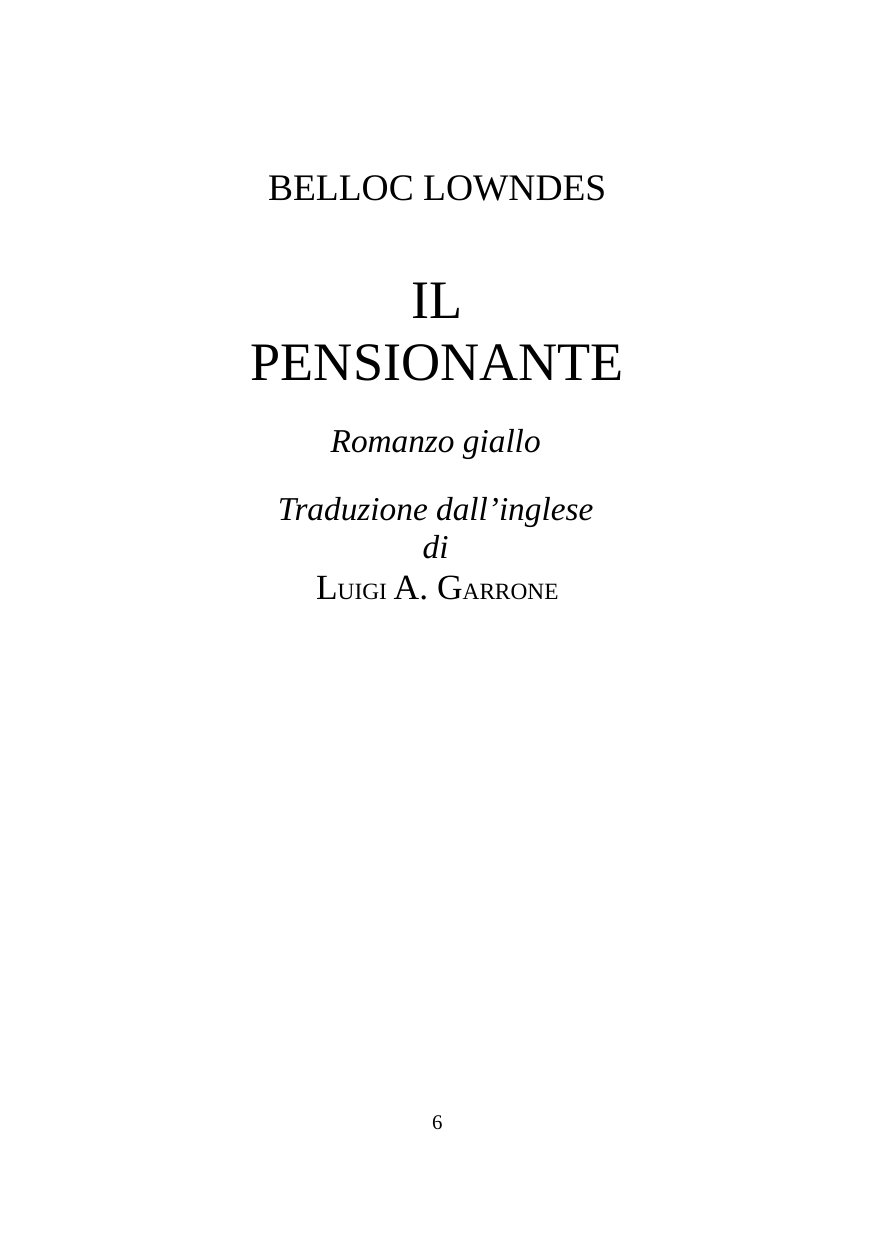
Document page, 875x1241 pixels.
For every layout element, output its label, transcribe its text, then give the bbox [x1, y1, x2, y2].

text Romanzo giallo [106, 422, 768, 460]
text Traduzione dall’inglese di Luigi A. Garrone [106, 489, 768, 607]
text BELLOC LOWNDES [106, 165, 768, 208]
text IL PENSIONANTE [106, 267, 768, 392]
